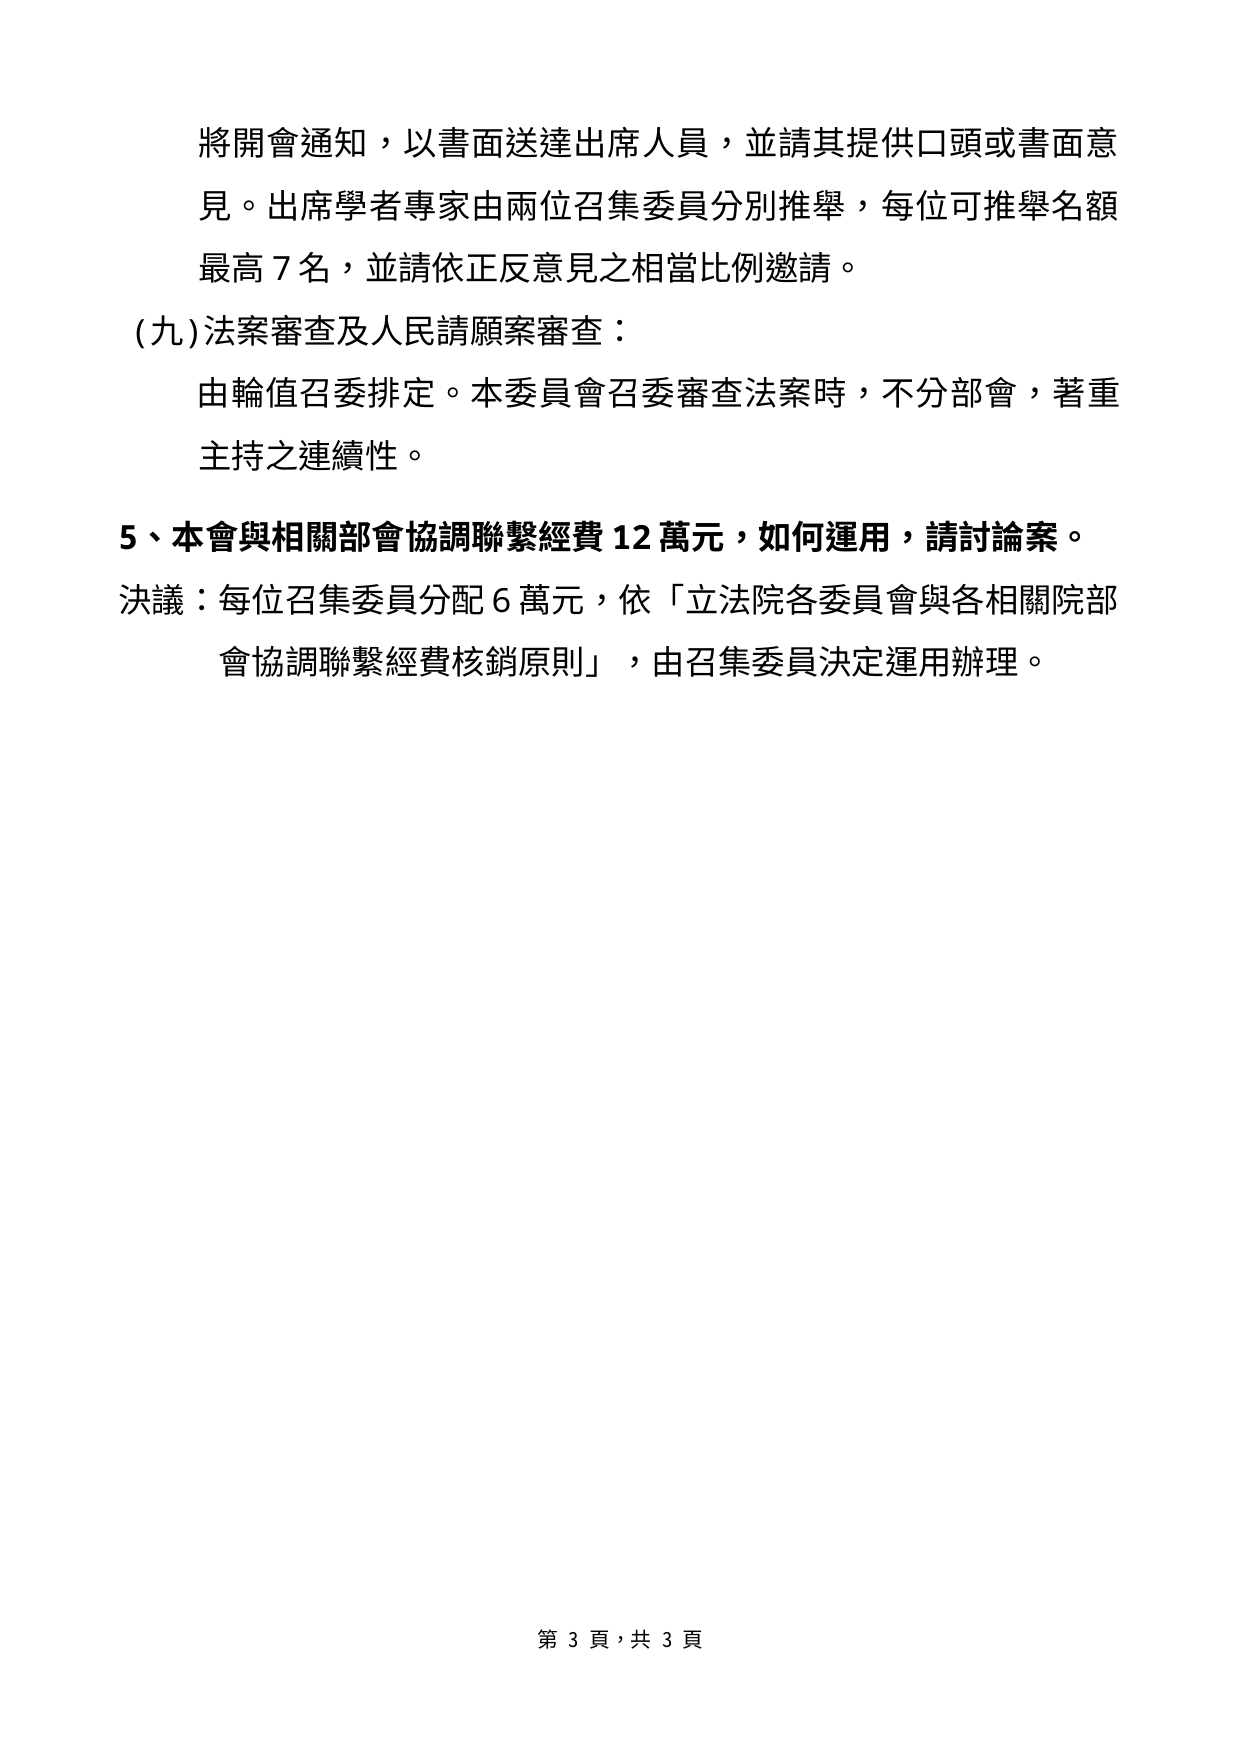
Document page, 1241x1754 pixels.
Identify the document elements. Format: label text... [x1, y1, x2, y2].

list 本會與相關部會協調聯繫經費12萬元，如何運用，請討論案。 [118, 493, 1122, 556]
text 本會審查法案或舉行公聽會，依立法院職權行使法第54條規定，以院會交付審查之議案為限。舉行公聽會應於開會日5日前，將開會通知，以書面送達出席人員，並請其提供口頭或書面意見。出席學者專家由兩位召集委員分別推舉，每位可推舉名額最高7名，並請依正反意見之相當比例邀請。 [197, 100, 1122, 287]
text 由輪值召委排定。本委員會召委審查法案時，不分部會，著重主持之連續性。 [197, 350, 1122, 475]
text (九)法案審查及人民請願案審查： [130, 287, 1122, 350]
text 決議：每位召集委員分配6萬元，依「立法院各委員會與各相關院部會協調聯繫經費核銷原則」，由召集委員決定運用辦理。 [118, 556, 1122, 681]
